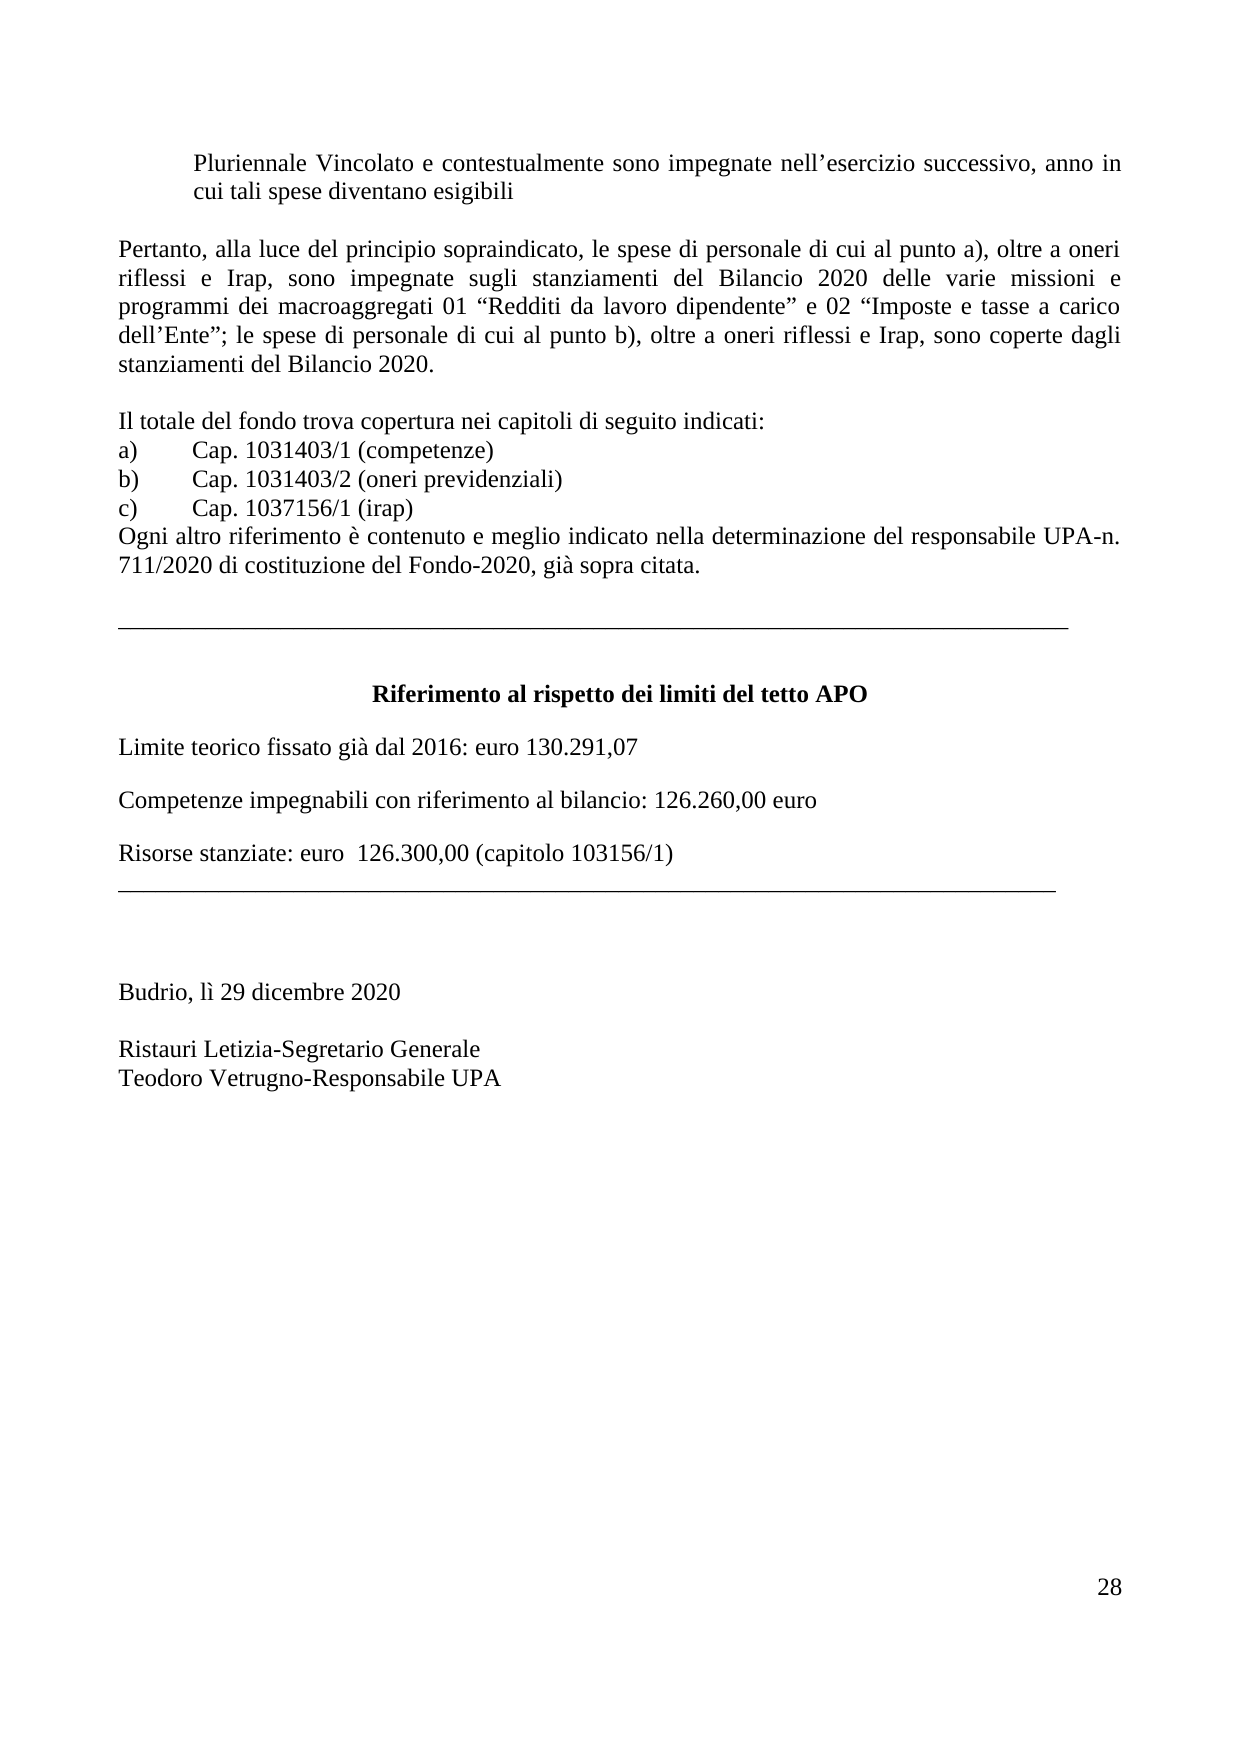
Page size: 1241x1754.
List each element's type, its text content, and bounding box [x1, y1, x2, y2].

text Budrio, lì 29 dicembre 2020 [118, 977, 1122, 1005]
text Ogni altro riferimento è contenuto e meglio indicato nella determinazione del responsabile UPA-n. 711/2020 di costituzione del Fondo-2020, già sopra citata. [118, 521, 1122, 579]
list Cap. 1037156/1 (irap) [118, 493, 1122, 521]
text Ristauri Letizia-Segretario Generale [118, 1034, 1122, 1063]
text Pertanto, alla luce del principio sopraindicato, le spese di personale di cui al punto a), oltre a oneri riflessi e Irap, sono impegnate sugli stanziamenti del Bilancio 2020 delle varie missioni e programmi dei macroaggregati 01 “Redditi da lavoro dipendente” e 02 “Imposte e tasse a carico dell’Ente”; le spese di personale di cui al punto b), oltre a oneri riflessi e Irap, sono coperte dagli stanziamenti del Bilancio 2020. [118, 234, 1122, 378]
text ___________________________________________________________________________ [118, 866, 1122, 895]
text Competenze impegnabili con riferimento al bilancio: 126.260,00 euro [118, 785, 1122, 814]
text Limite teorico fissato già dal 2016: euro 130.291,07 [118, 732, 1122, 761]
text Il totale del fondo trova copertura nei capitoli di seguito indicati: [118, 406, 1122, 435]
list Cap. 1031403/2 (oneri previdenziali) [118, 464, 1122, 493]
text Risorse stanziate: euro 126.300,00 (capitolo 103156/1) [118, 838, 1122, 866]
text Riferimento al rispetto dei limiti del tetto APO [118, 679, 1122, 708]
text Teodoro Vetrugno-Responsabile UPA [118, 1063, 1122, 1092]
list Cap. 1031403/1 (competenze) [118, 435, 1122, 464]
list Pluriennale Vincolato e contestualmente sono impegnate nell’esercizio successivo, anno in cui tali spese diventano esigibili [156, 148, 1122, 205]
text ____________________________________________________________________________ [118, 603, 1122, 632]
